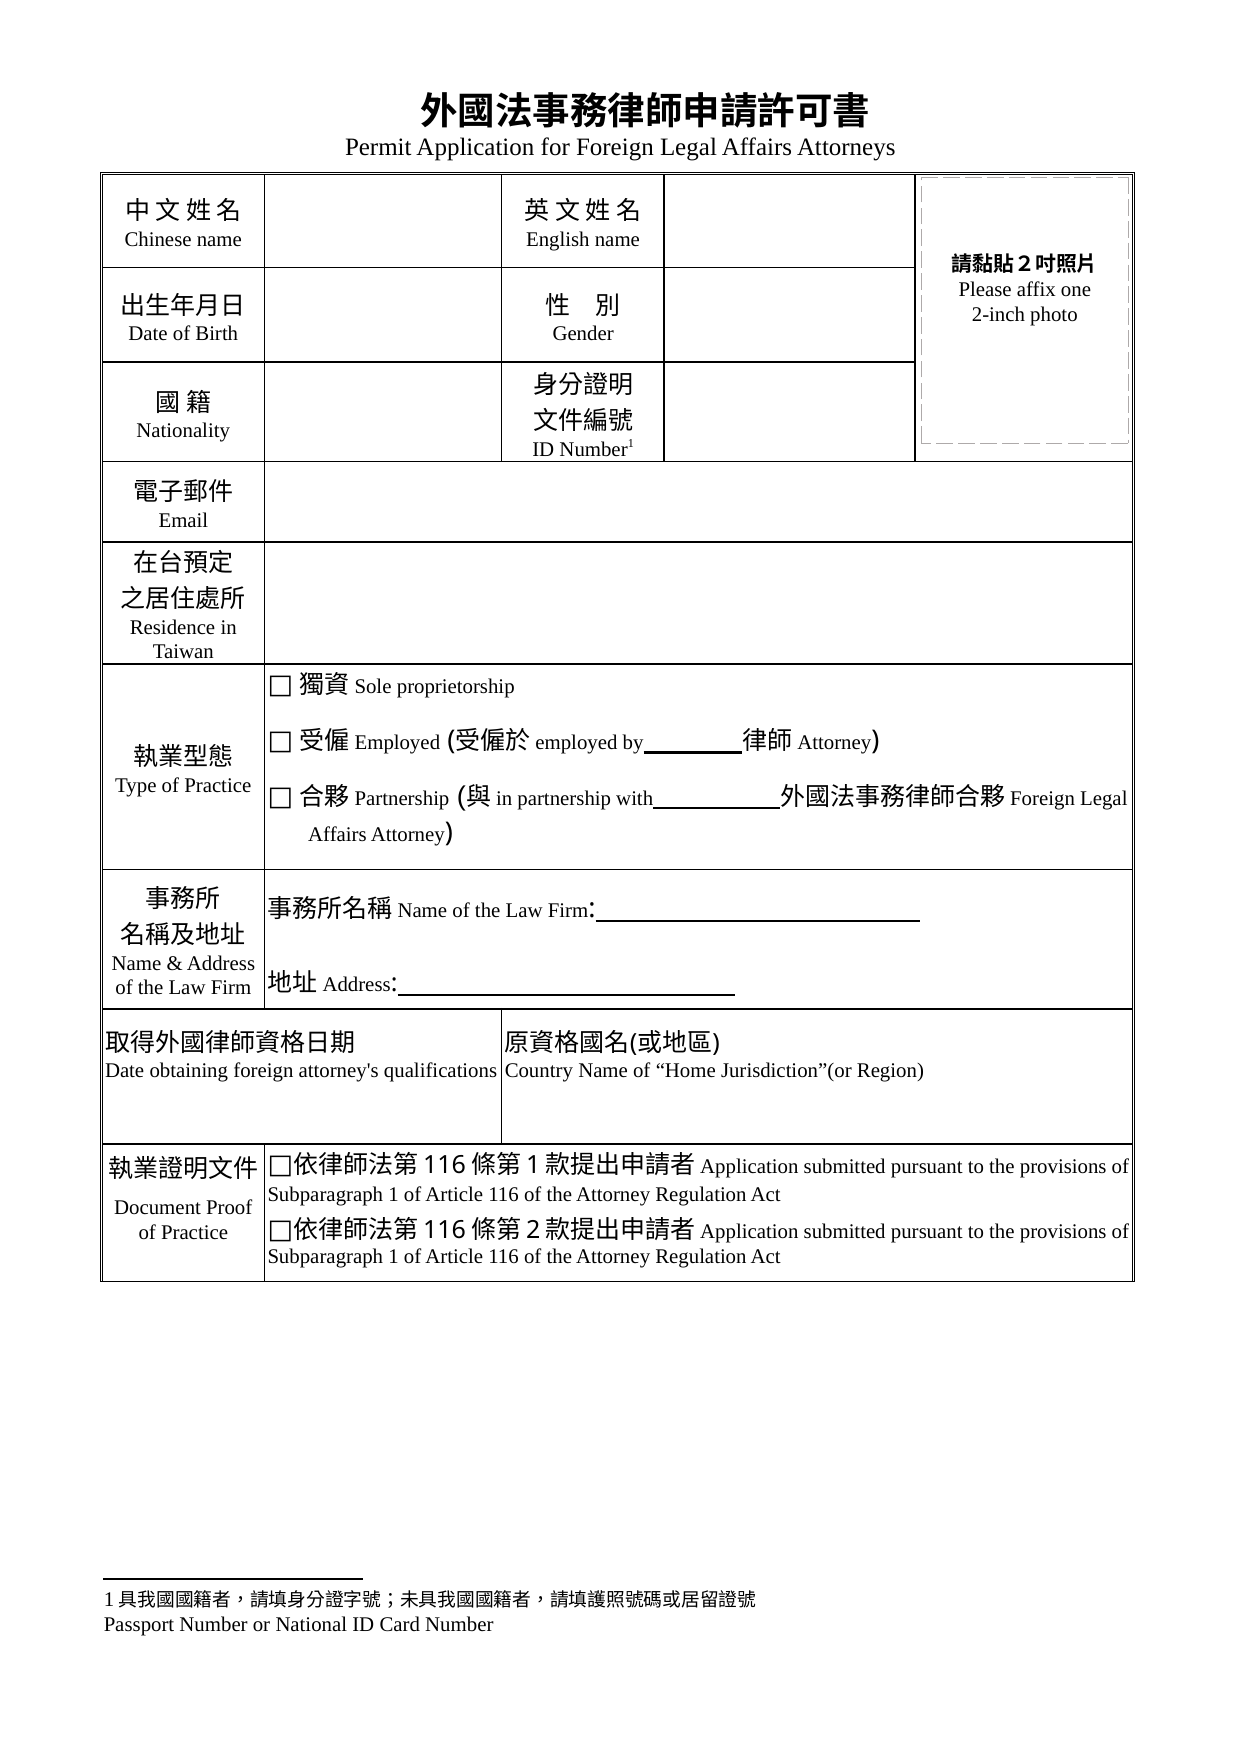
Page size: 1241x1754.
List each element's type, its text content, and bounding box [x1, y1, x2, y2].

table_header 中 文 姓 名 Chinese name [103, 175, 264, 266]
table_cell 出生年月日 Date of Birth [103, 268, 264, 361]
table_cell 取得外國律師資格日期 Date obtaining foreign attorney's qualifications [103, 1010, 501, 1143]
table_header 英 文 姓 名 English name [502, 175, 663, 266]
table_cell 執業證明文件 Document Proof of Practice [103, 1145, 264, 1281]
table_cell 電子郵件 Email [103, 462, 264, 541]
table_cell □ 獨資 Sole proprietorship □ 受僱Employed (受僱於employed by 律師Attorney) □ 合夥Partnership (與in partnership with 外國法事務律師合夥Foreign Legal Affairs Attorney) [265, 665, 1132, 868]
text 外國法事務律師申請許可書 Permit Application for Foreign Legal Affairs Attorneys [103, 99, 1137, 162]
table_header [916, 175, 1132, 461]
table_cell [265, 363, 501, 461]
table_cell □依律師法第116條第1款提出申請者Application submitted pursuant to the provisions of Subparagraph 1 of Article 116 of the Attorney Regulation Act □依律師法第116條第2款提出申請者Application submitted pursuant to the provisions of Subparagraph 1 of Article 116 of the Attorney Regulation Act [265, 1145, 1132, 1281]
table_cell 身分證明 文件編號 ID Number [502, 363, 663, 461]
table_cell 國 籍 Nationality [103, 363, 264, 461]
table_cell 在台預定 之居住處所 Residence in Taiwan [103, 543, 264, 663]
table_cell 執業型態 Type of Practice [103, 665, 264, 868]
table_cell 事務所 名稱及地址 Name & Address of the Law Firm [103, 870, 264, 1008]
table_header [265, 175, 501, 266]
table_cell [265, 543, 1132, 663]
table_header [665, 175, 914, 266]
table_cell 事務所名稱Name of the Law Firm: 地址Address: [265, 870, 1132, 1008]
table_cell [265, 268, 501, 361]
table_cell 性 別 Gender [502, 268, 663, 361]
table_cell [265, 462, 1132, 541]
table_cell 原資格國名(或地區) Country Name of “Home Jurisdiction”(or Region) [502, 1010, 1132, 1143]
table_cell [665, 268, 914, 361]
table_cell [665, 363, 914, 461]
